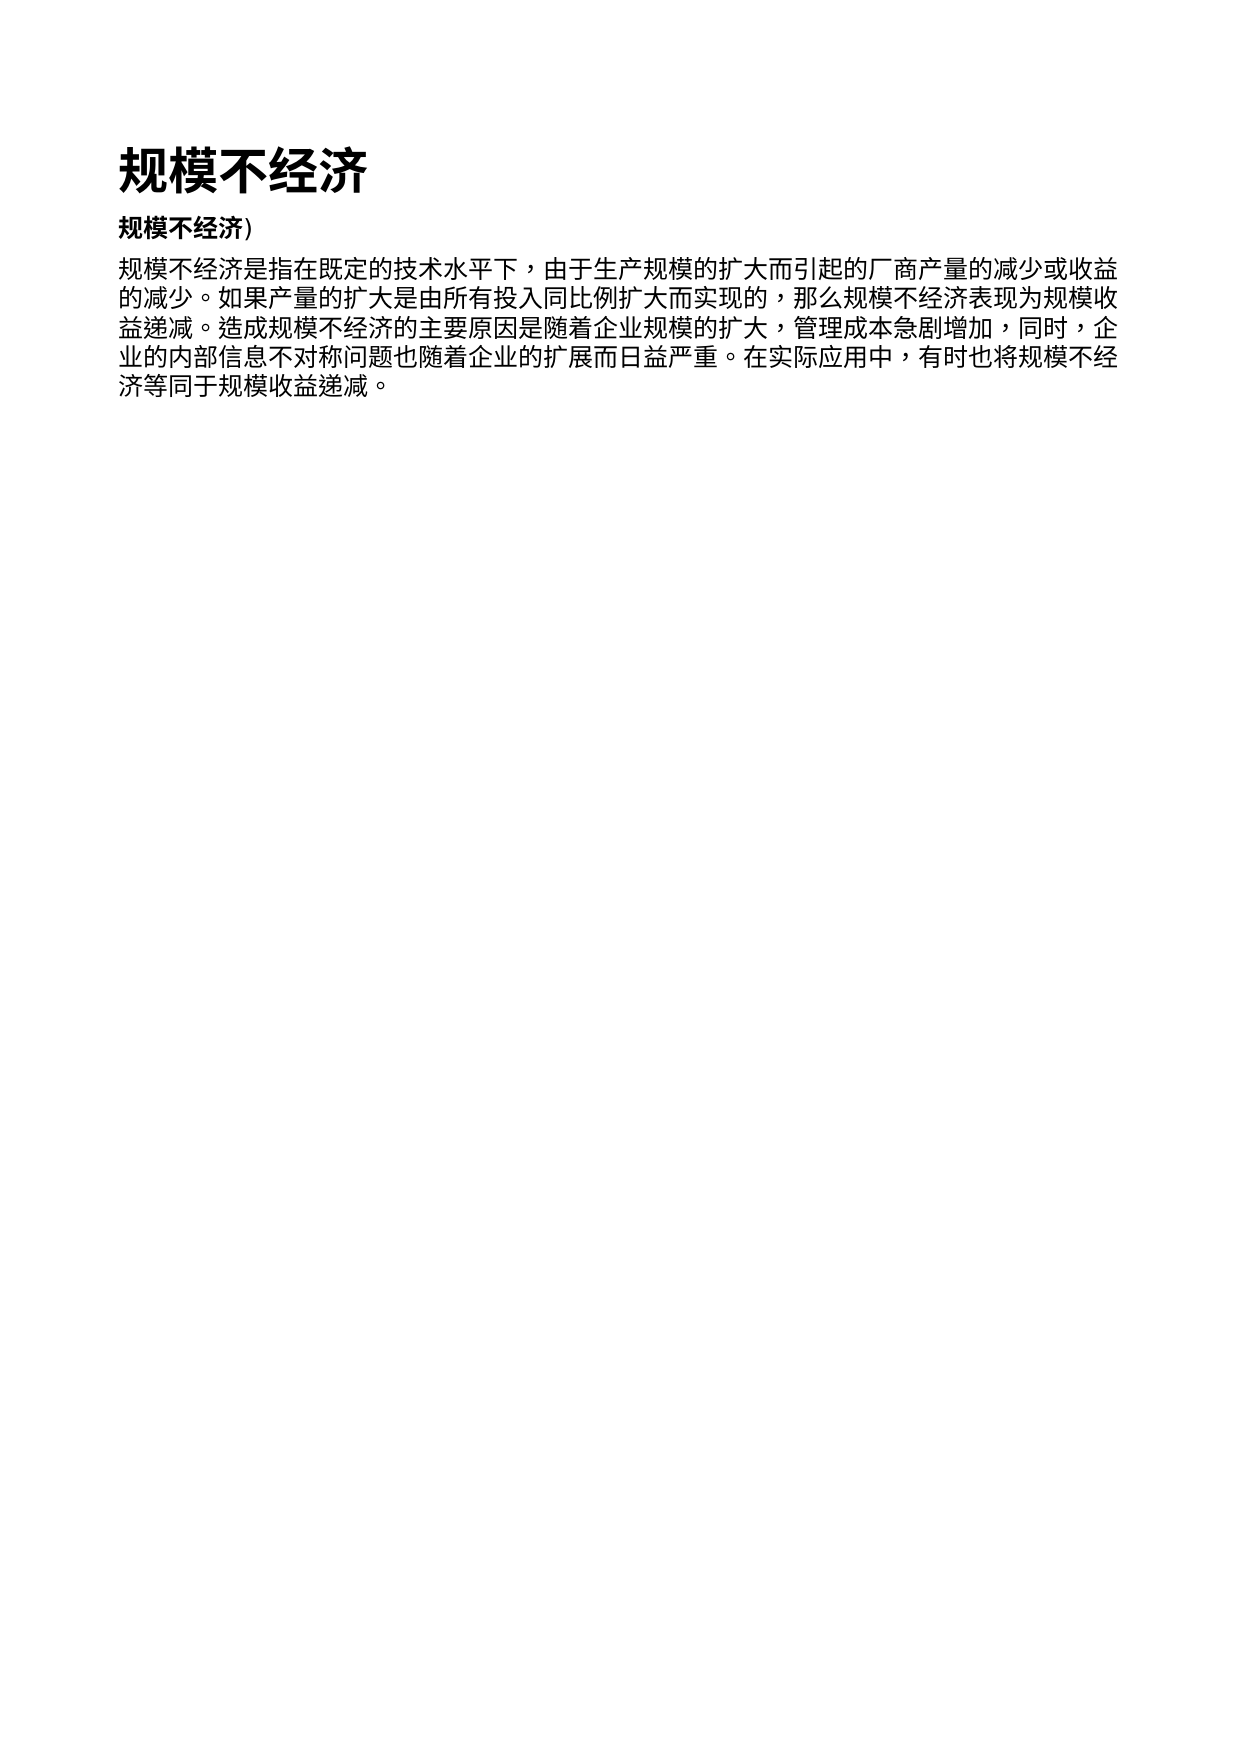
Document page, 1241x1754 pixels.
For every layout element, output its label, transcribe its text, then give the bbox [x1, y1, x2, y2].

text 规模不经济) [118, 214, 1122, 243]
text 规模不经济是指在既定的技术水平下，由于生产规模的扩大而引起的厂商产量的减少或收益的减少。如果产量的扩大是由所有投入同比例扩大而实现的，那么规模不经济表现为规模收益递减。造成规模不经济的主要原因是随着企业规模的扩大，管理成本急剧增加，同时，企业的内部信息不对称问题也随着企业的扩展而日益严重。在实际应用中，有时也将规模不经济等同于规模收益递减。 [118, 256, 1122, 401]
subtitle 规模不经济 [118, 143, 1122, 201]
